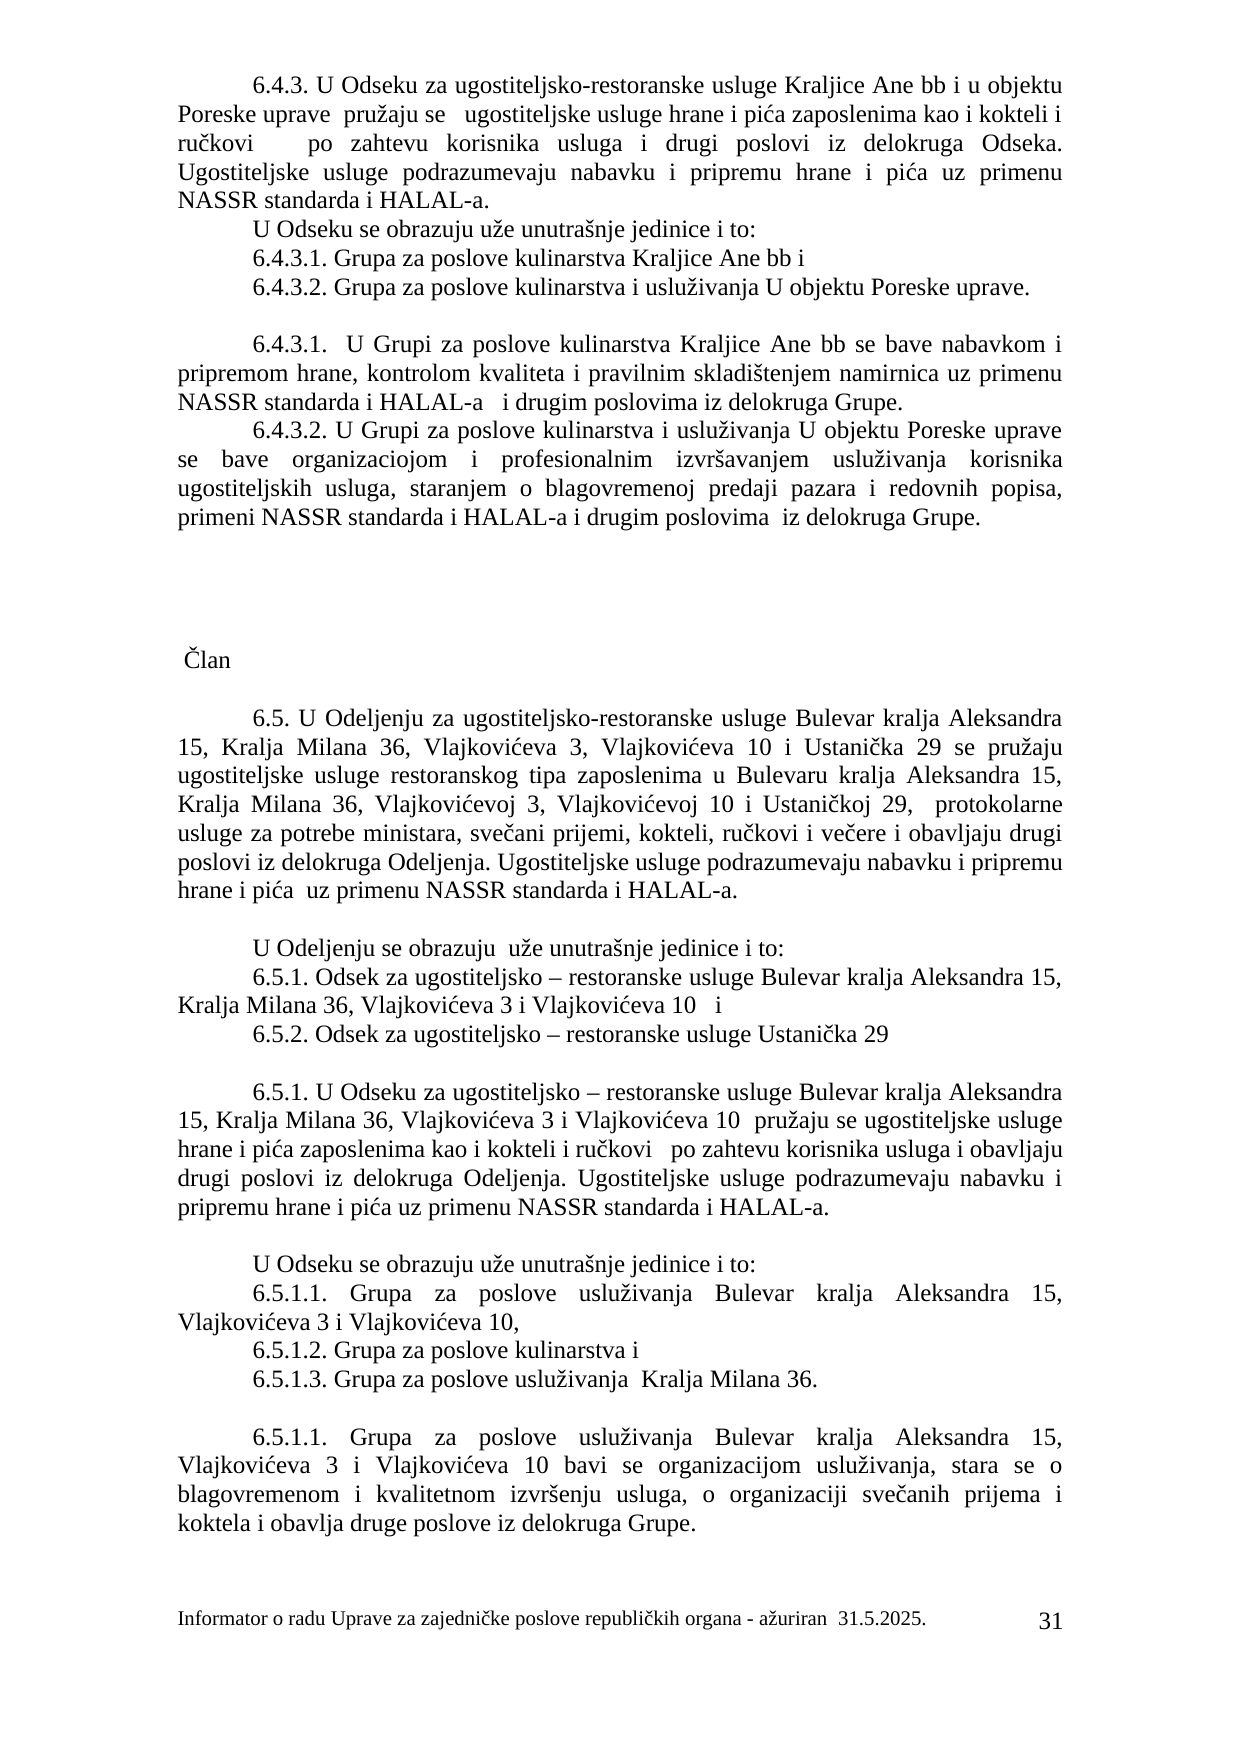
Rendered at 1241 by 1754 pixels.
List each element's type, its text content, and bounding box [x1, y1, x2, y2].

subtitle 6.4.3.2. U Grupi za poslove kulinarstva i usluživanja U objektu Poreske uprave se bave organizaciojom i profesionalnim izvršavanjem usluživanja korisnika ugostiteljskih usluga, staranjem o blagovremenoj predaji pazara i redovnih popisa, primeni NASSR standarda i HALAL-a i drugim poslovima iz delokruga Grupe. [177, 415, 1063, 530]
subtitle 6.4.3.1. Grupa za poslove kulinarstva Kraljice Ane bb i [177, 243, 1063, 272]
subtitle 6.4.3. U Odseku za ugostiteljsko-restoranske usluge Kraljice Ane bb i u objektu Poreske uprave pružaju se ugostiteljske usluge hrane i pića zaposlenima kao i kokteli i ručkovi po zahtevu korisnika usluga i drugi poslovi iz delokruga Odseka. Ugostiteljske usluge podrazumevaju nabavku i pripremu hrane i pića uz primenu NASSR standarda i HALAL-a. [177, 70, 1063, 214]
subtitle 6.5.1.2. Grupa za poslove kulinarstva i [177, 1335, 1063, 1364]
subtitle 6.5.2. Odsek za ugostiteljsko – restoranske usluge Ustanička 29 [177, 1019, 1063, 1048]
subtitle 6.4.3.2. Grupa za poslove kulinarstva i usluživanja U objektu Poreske uprave. [177, 272, 1063, 300]
subtitle 6.5. U Odeljenju za ugostiteljsko-restoranske usluge Bulevar kralja Aleksandra 15, Kralja Milana 36, Vlajkovićeva 3, Vlajkovićeva 10 i Ustanička 29 se pružaju ugostiteljske usluge restoranskog tipa zaposlenima u Bulevaru kralja Aleksandra 15, Kralja Milana 36, Vlajkovićevoj 3, Vlajkovićevoj 10 i Ustaničkoj 29, protokolarne usluge za potrebe ministara, svečani prijemi, kokteli, ručkovi i večere i obavljaju drugi poslovi iz delokruga Odeljenja. Ugostiteljske usluge podrazumevaju nabavku i pripremu hrane i pića uz primenu NASSR standarda i HALAL-a. [177, 703, 1063, 904]
subtitle U Odeljenju se obrazuju uže unutrašnje jedinice i to: [177, 933, 1063, 962]
subtitle 6.5.1.1. Grupa za poslove usluživanja Bulevar kralja Aleksandra 15, Vlajkovićeva 3 i Vlajkovićeva 10, [177, 1278, 1063, 1335]
subtitle U Odseku se obrazuju uže unutrašnje jedinice i to: [177, 1249, 1063, 1278]
subtitle 6.5.1. U Odseku za ugostiteljsko – restoranske usluge Bulevar kralja Aleksandra 15, Kralja Milana 36, Vlajkovićeva 3 i Vlajkovićeva 10 pružaju se ugostiteljske usluge hrane i pića zaposlenima kao i kokteli i ručkovi po zahtevu korisnika usluga i obavljaju drugi poslovi iz delokruga Odeljenja. Ugostiteljske usluge podrazumevaju nabavku i pripremu hrane i pića uz primenu NASSR standarda i HALAL-a. [177, 1077, 1063, 1220]
subtitle Član [177, 645, 1063, 674]
subtitle 6.5.1.3. Grupa za poslove usluživanja Kralja Milana 36. [177, 1364, 1063, 1393]
subtitle U Odseku se obrazuju uže unutrašnje jedinice i to: [177, 214, 1063, 243]
subtitle 6.5.1. Odsek za ugostiteljsko – restoranske usluge Bulevar kralja Aleksandra 15, Kralja Milana 36, Vlajkovićeva 3 i Vlajkovićeva 10 i [177, 962, 1063, 1019]
subtitle 6.4.3.1. U Grupi za poslove kulinarstva Kraljice Ane bb se bave nabavkom i pripremom hrane, kontrolom kvaliteta i pravilnim skladištenjem namirnica uz primenu NASSR standarda i HALAL-a i drugim poslovima iz delokruga Grupe. [177, 329, 1063, 415]
subtitle 6.5.1.1. Grupa za poslove usluživanja Bulevar kralja Aleksandra 15, Vlajkovićeva 3 i Vlajkovićeva 10 bavi se organizacijom usluživanja, stara se o blagovremenom i kvalitetnom izvršenju usluga, o organizaciji svečanih prijema i koktela i obavlja druge poslove iz delokruga Grupe. [177, 1422, 1063, 1537]
